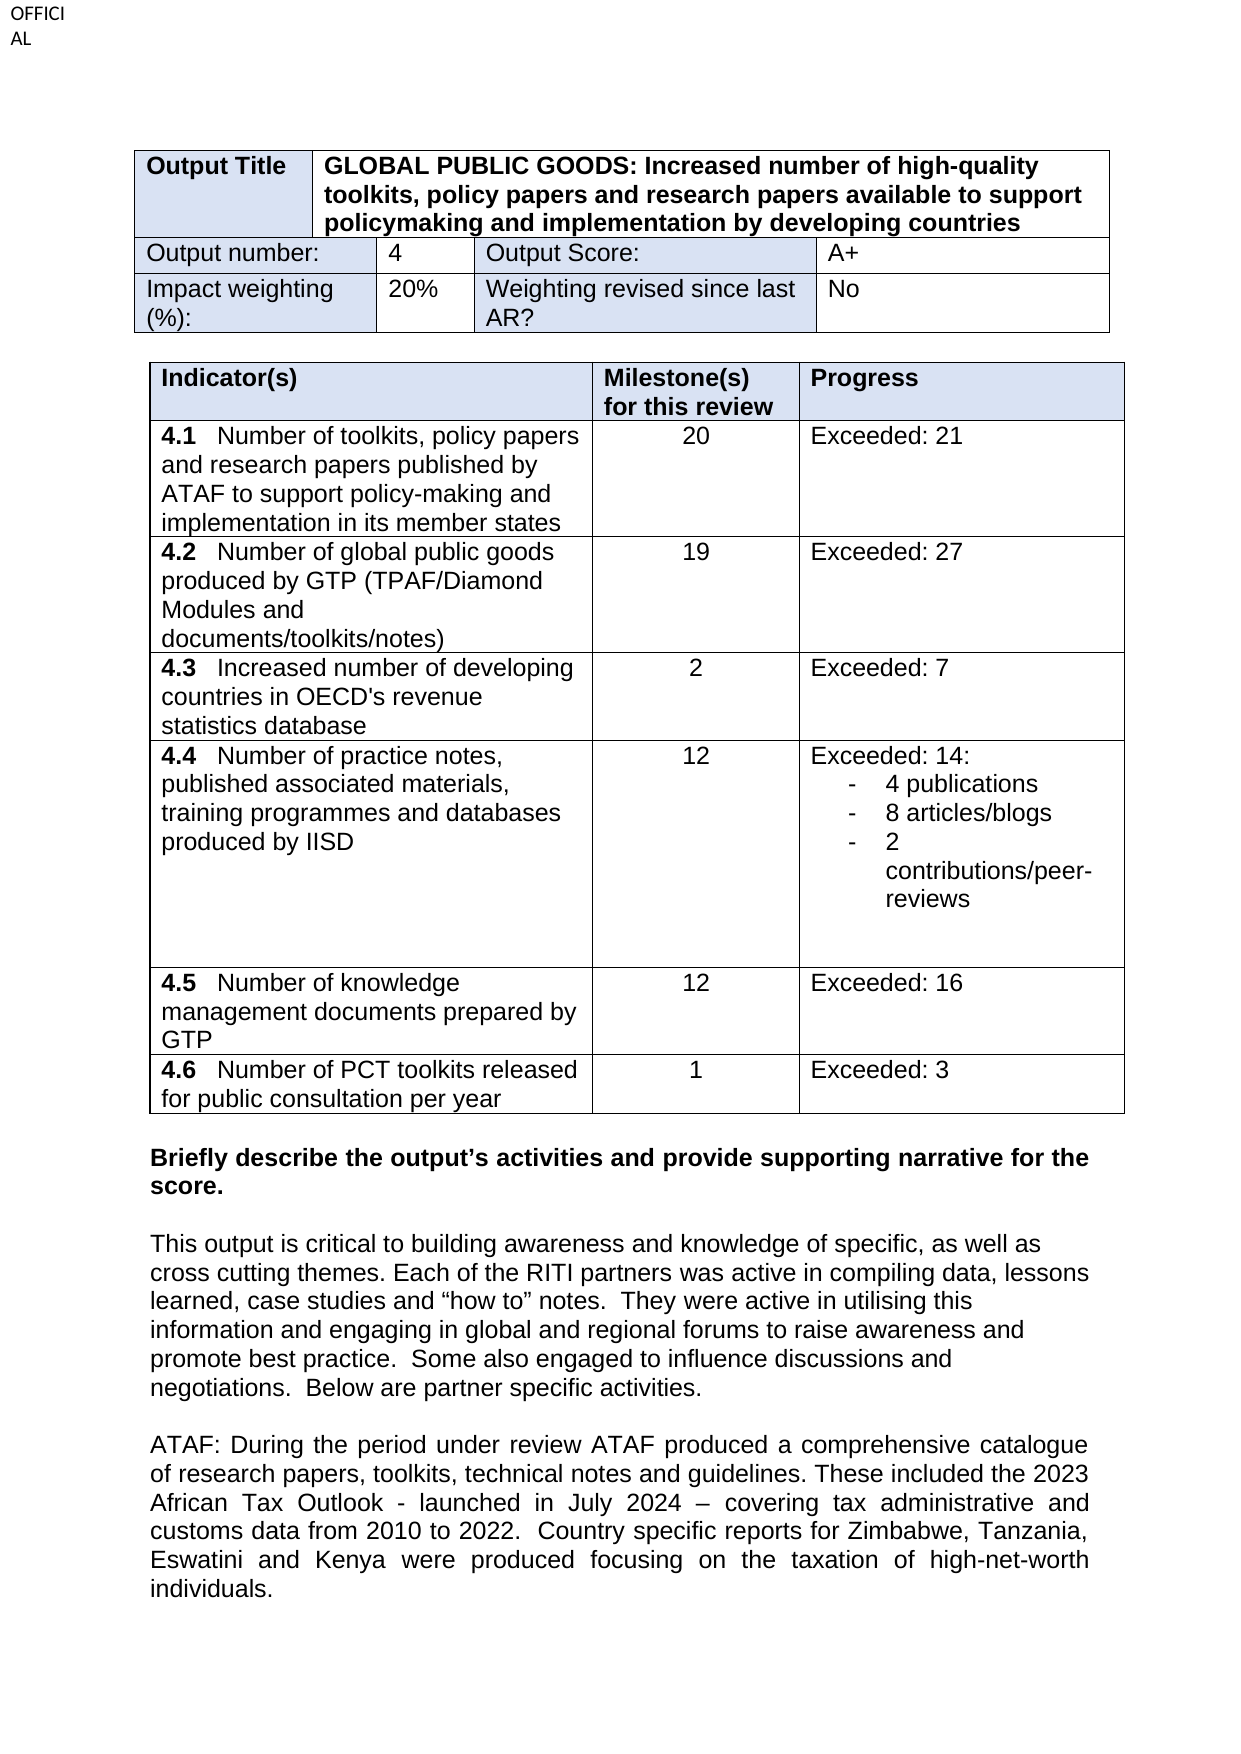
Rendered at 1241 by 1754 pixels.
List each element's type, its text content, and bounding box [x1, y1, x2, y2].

table_cell 1 [593, 1055, 799, 1113]
table_cell 2 [593, 653, 799, 739]
table_cell 4.1 Number of toolkits, policy papers and research papers published by ATAF to support policy-making and implementation in its member states [151, 421, 592, 536]
table_cell 19 [593, 537, 799, 652]
table_cell 4.6 Number of PCT toolkits released for public consultation per year [151, 1055, 592, 1113]
text ATAF: During the period under review ATAF produced a comprehensive catalogue of research papers, toolkits, technical notes and guidelines. These included the 2023 African Tax Outlook - launched in July 2024 – covering tax administrative and customs data from 2010 to 2022. Country specific reports for Zimbabwe, Tanzania, Eswatini and Kenya were produced focusing on the taxation of high-net-worth individuals. [150, 1430, 1090, 1602]
table_cell Impact weighting (%): [135, 274, 376, 332]
table_cell 20 [593, 421, 799, 536]
table_cell 12 [593, 741, 799, 967]
table_cell 4.2 Number of global public goods produced by GTP (TPAF/Diamond Modules and documents/toolkits/notes) [151, 537, 592, 652]
table_cell Exceeded: 16 [800, 968, 1124, 1054]
table_cell Output number: [135, 238, 376, 273]
table_cell 4.3 Increased number of developing countries in OECD's revenue statistics database [151, 653, 592, 739]
table_header GLOBAL PUBLIC GOODS: Increased number of high-quality toolkits, policy papers and research papers available to support policymaking and implementation by developing countries [313, 151, 1109, 237]
table_cell Exceeded: 21 [800, 421, 1124, 536]
table_cell A+ [817, 238, 1109, 273]
table_header Milestone(s) for this review [593, 363, 799, 420]
text Briefly describe the output’s activities and provide supporting narrative for the score. [150, 1142, 1090, 1200]
table_cell Exceeded: 3 [800, 1055, 1124, 1113]
table_header Output Title [135, 151, 312, 237]
text This output is critical to building awareness and knowledge of specific, as well as cross cutting themes. Each of the RITI partners was active in compiling data, lessons learned, case studies and “how to” notes. They were active in utilising this information and engaging in global and regional forums to raise awareness and promote best practice. Some also engaged to influence discussions and negotiations. Below are partner specific activities. [150, 1229, 1090, 1401]
table_cell No [817, 274, 1109, 332]
table_cell Output Score: [475, 238, 816, 273]
table_header Progress [800, 363, 1124, 420]
table_header Indicator(s) [151, 363, 592, 420]
table_cell Exceeded: 7 [800, 653, 1124, 739]
table_cell 4.4 Number of practice notes, published associated materials, training programmes and databases produced by IISD [151, 741, 592, 967]
table_cell 4 [377, 238, 474, 273]
table_cell Exceeded: 27 [800, 537, 1124, 652]
table_cell 12 [593, 968, 799, 1054]
table_cell 20% [377, 274, 474, 332]
table_cell Weighting revised since last AR? [475, 274, 816, 332]
table_cell Exceeded: 14: 4 publications 8 articles/blogs 2 contributions/peer-reviews [800, 741, 1124, 967]
table_cell 4.5 Number of knowledge management documents prepared by GTP [151, 968, 592, 1054]
